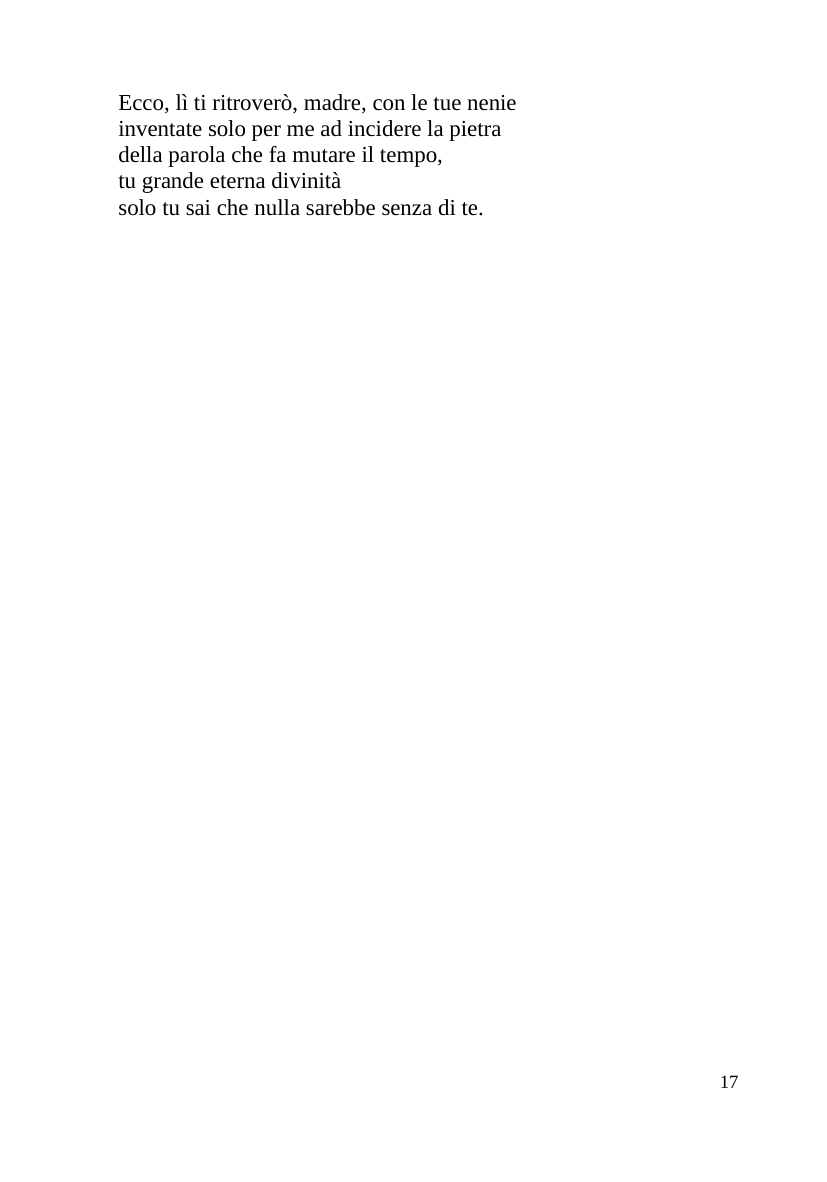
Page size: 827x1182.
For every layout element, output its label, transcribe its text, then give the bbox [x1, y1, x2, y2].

text tu grande eterna divinità [118, 168, 738, 194]
text Ecco, lì ti ritroverò, madre, con le tue nenie [118, 88, 738, 115]
text inventate solo per me ad incidere la pietra [118, 115, 738, 141]
text solo tu sai che nulla sarebbe senza di te. [118, 194, 738, 220]
text della parola che fa mutare il tempo, [118, 141, 738, 168]
